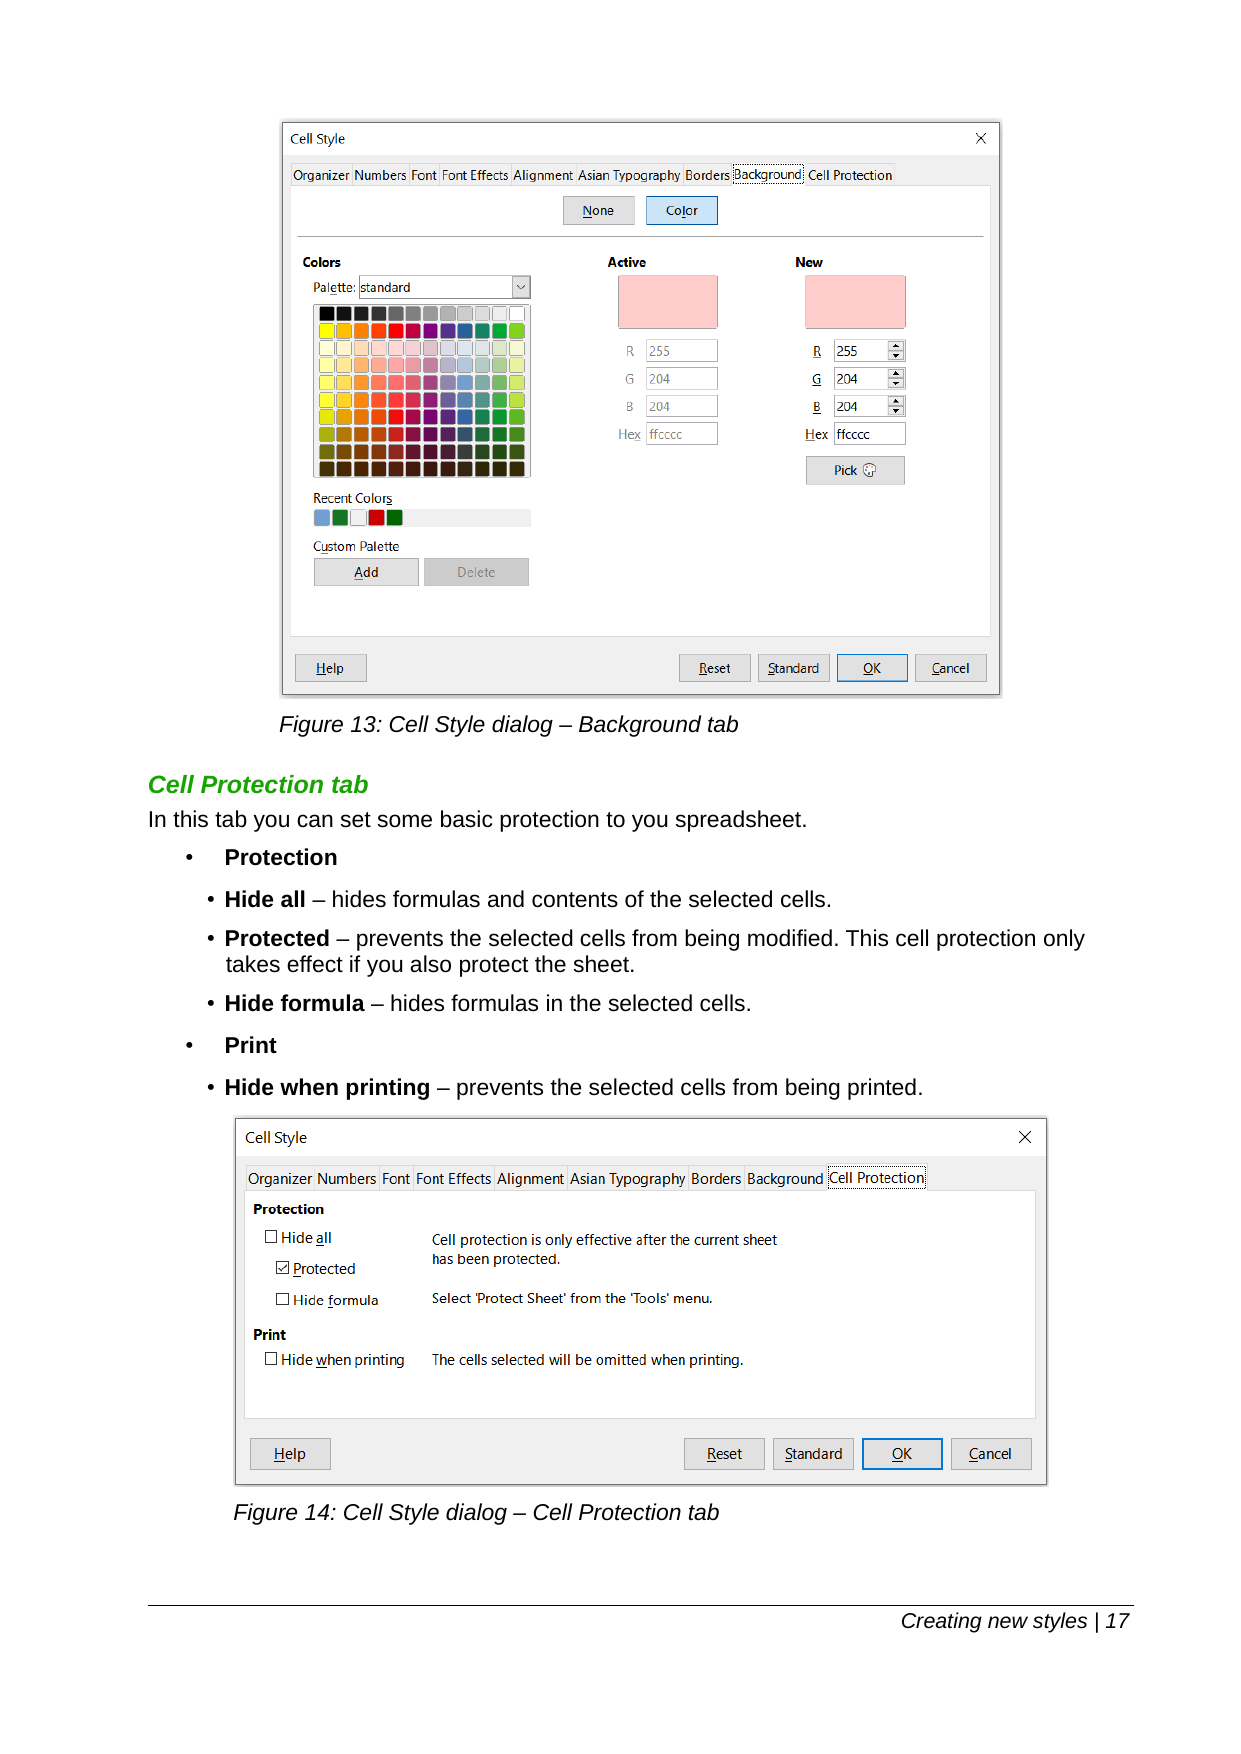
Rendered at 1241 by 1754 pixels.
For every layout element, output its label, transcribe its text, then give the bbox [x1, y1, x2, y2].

list Hide all – hides formulas and contents of the selected cells. [204, 883, 1134, 912]
list Hide when printing – prevents the selected cells from being printed. [204, 1071, 1134, 1103]
text In this tab you can set some basic protection to you spreadsheet. [148, 806, 1134, 832]
picture [233, 1115, 1049, 1487]
list Print [185, 1032, 1134, 1058]
subtitle Cell Protection tab [148, 771, 1134, 799]
list Protection [185, 844, 1134, 871]
text Figure 13: Cell Style dialog – Background tab [279, 711, 1003, 738]
list Protected – prevents the selected cells from being modified. This cell protection only takes effect if you also protect the sheet. [204, 922, 1134, 978]
list Hide formula – hides formulas in the selected cells. [204, 987, 1134, 1019]
picture [278, 118, 1003, 699]
text Figure 14: Cell Style dialog – Cell Protection tab [233, 1499, 1048, 1525]
